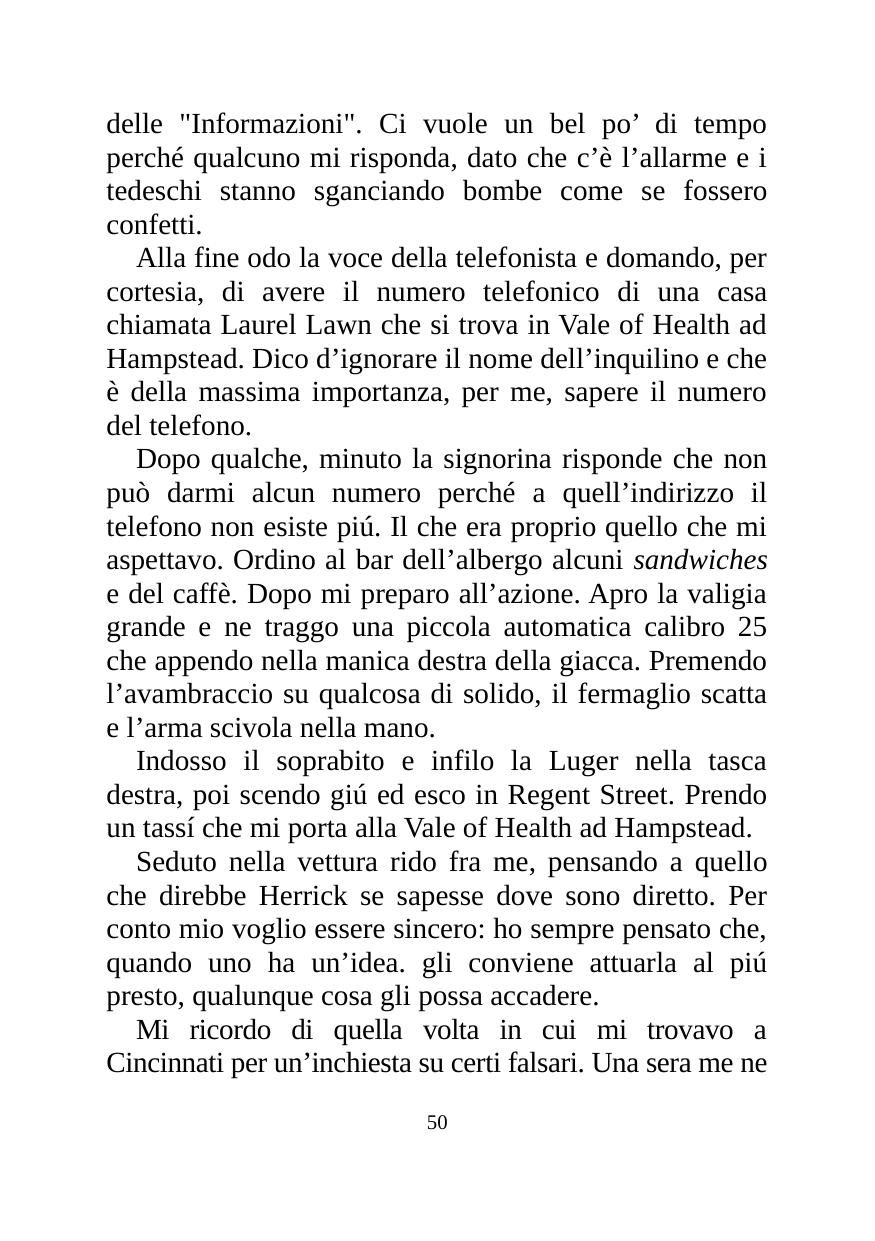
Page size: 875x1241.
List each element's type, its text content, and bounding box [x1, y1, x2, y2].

text Indosso il soprabito e infilo la Luger nella tasca destra, poi scendo giú ed esco in Regent Street. Prendo un tassí che mi porta alla Vale of Health ad Hampstead. [106, 743, 768, 844]
text Alla fine odo la voce della telefonista e domando, per cortesia, di avere il numero telefonico di una casa chiamata Laurel Lawn che si trova in Vale of Health ad Hampstead. Dico d’ignorare il nome dell’inquilino e che è della massima importanza, per me, sapere il numero del telefono. [106, 240, 768, 442]
text delle "Informazioni". Ci vuole un bel po’ di tempo perché qualcuno mi risponda, dato che c’è l’allarme e i tedeschi stanno sganciando bombe come se fossero confetti. [106, 106, 768, 240]
text Dopo qualche, minuto la signorina risponde che non può darmi alcun numero perché a quell’indirizzo il telefono non esiste piú. Il che era proprio quello che mi aspettavo. Ordino al bar dell’albergo alcuni sandwiches e del caffè. Dopo mi preparo all’azione. Apro la valigia grande e ne traggo una piccola automatica calibro 25 che appendo nella manica destra della giacca. Premendo l’avambraccio su qualcosa di solido, il fermaglio scatta e l’arma scivola nella mano. [106, 442, 768, 743]
text Mi ricordo di quella volta in cui mi trovavo a Cincinnati per un’inchiesta su certi falsari. Una sera me ne [106, 1012, 768, 1079]
text Seduto nella vettura rido fra me, pensando a quello che direbbe Herrick se sapesse dove sono diretto. Per conto mio voglio essere sincero: ho sempre pensato che, quando uno ha un’idea. gli conviene attuarla al piú presto, qualunque cosa gli possa accadere. [106, 844, 768, 1012]
